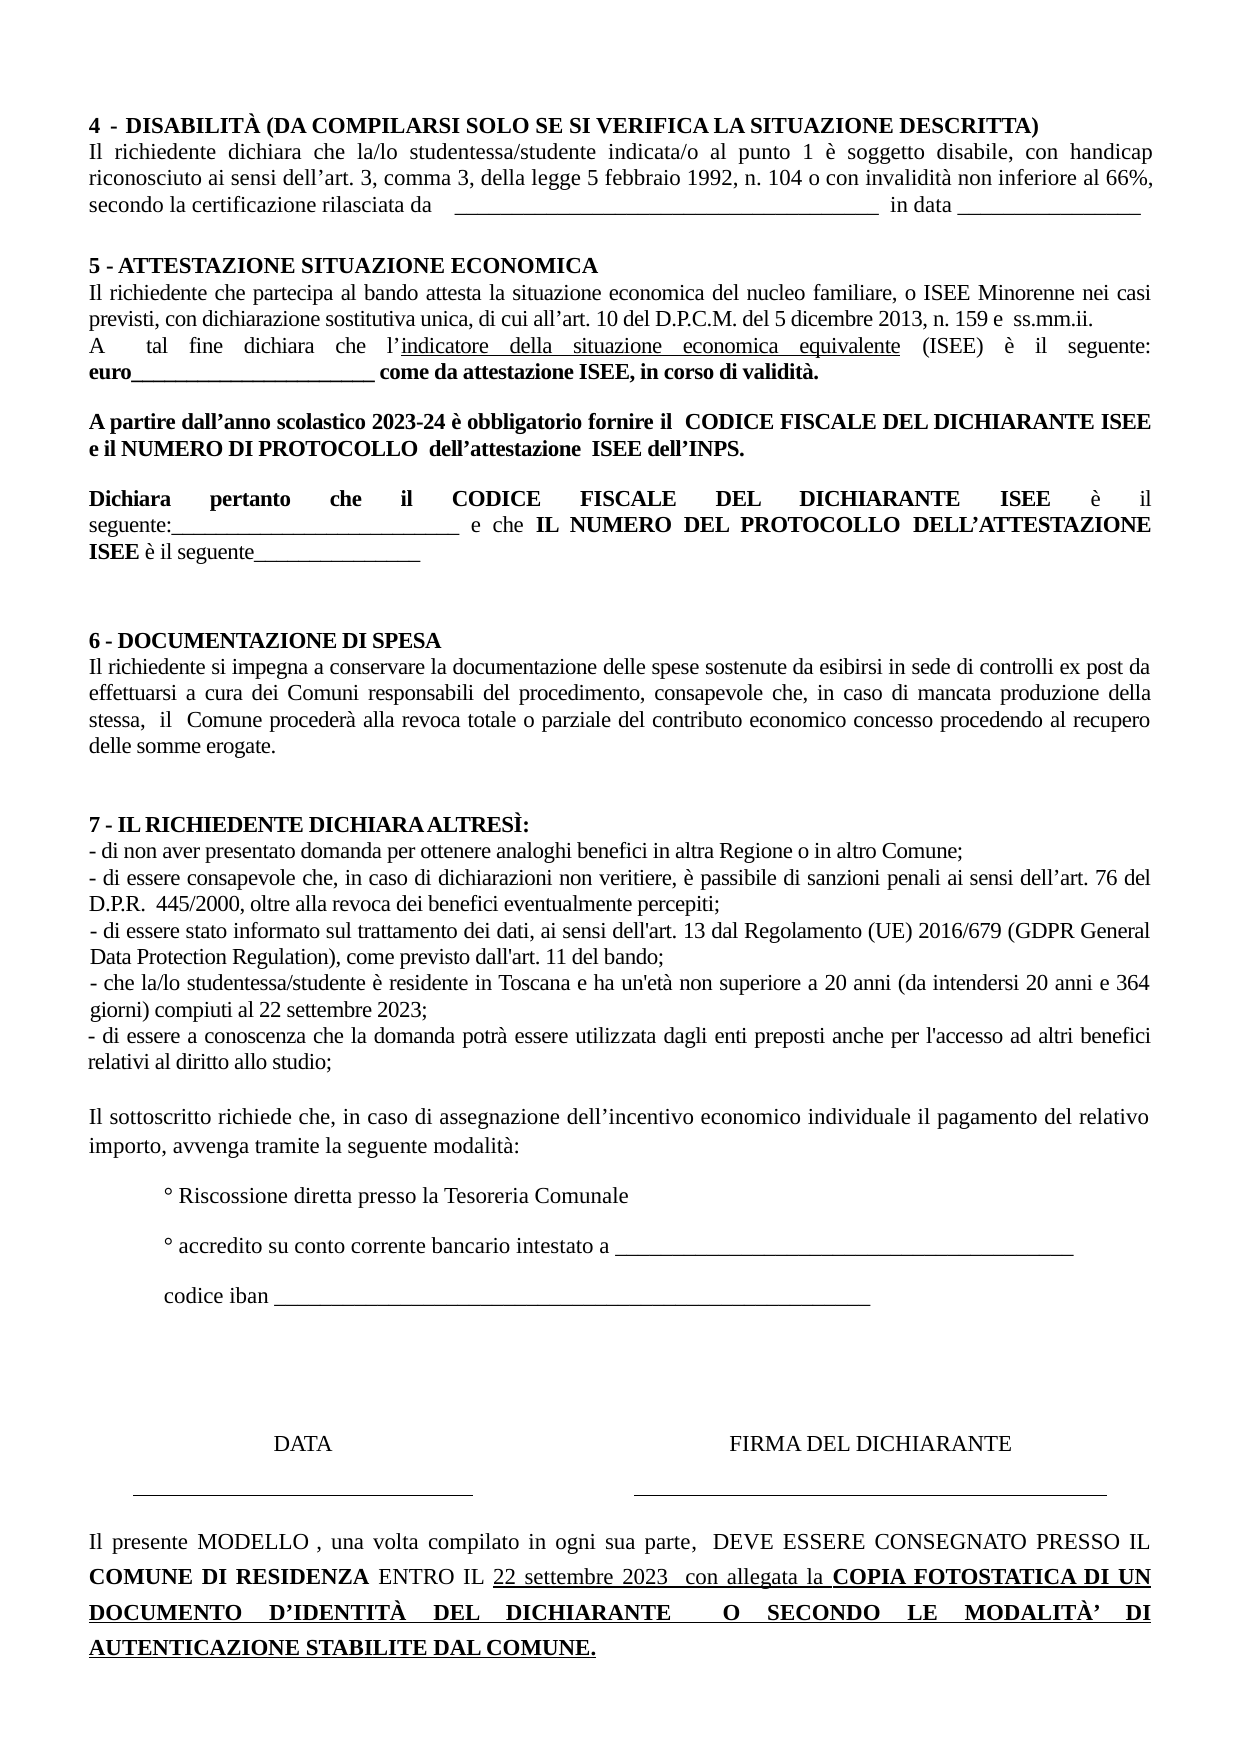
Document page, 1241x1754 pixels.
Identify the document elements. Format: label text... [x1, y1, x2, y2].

text - di non aver presentato domanda per ottenere analoghi benefici in altra Regione o in altro Comune; [89, 838, 1152, 864]
text A tal fine dichiara che l’indicatore della situazione economica equivalente (ISEE) è il seguente: euro______________________ come da attestazione ISEE, in corso di validità. [89, 332, 1152, 384]
text Il richiedente che partecipa al bando attesta la situazione economica del nucleo familiare, o ISEE Minorenne nei casi previsti, con dichiarazione sostitutiva unica, di cui all’art. 10 del D.P.C.M. del 5 dicembre 2013, n. 159 e ss.mm.ii. [89, 279, 1152, 332]
text Dichiara pertanto che il CODICE FISCALE DEL DICHIARANTE ISEE è il seguente:__________________________ e che IL NUMERO DEL PROTOCOLLO DELL’ATTESTAZIONE ISEE è il seguente_______________ [89, 485, 1152, 564]
table_cell 4 - DISABILITÀ (DA COMPILARSI SOLO SE SI VERIFICA LA SITUAZIONE DESCRITTA) Il richiedente dichiara che la/lo studentessa/studente indicata/o al punto 1 è soggetto disabile, con handicap riconosciuto ai sensi dell’art. 3, comma 3, della legge 5 febbraio 1992, n. 104 o con invalidità non inferiore al 66%, secondo la certificazione rilasciata da _____________________________________ in data ________________ [88, 59, 1156, 217]
text Il sottoscritto richiede che, in caso di assegnazione dell’incentivo economico individuale il pagamento del relativo importo, avvenga tramite la seguente modalità: [89, 1101, 1152, 1159]
text - che la/lo studentessa/studente è residente in Toscana e ha un'età non superiore a 20 anni (da intendersi 20 anni e 364 giorni) compiuti al 22 settembre 2023; [89, 969, 1152, 1022]
text - di essere a conoscenza che la domanda potrà essere utilizzata dagli enti preposti anche per l'accesso ad altri benefici relativi al diritto allo studio; [88, 1022, 1152, 1075]
table_header FIRMA DEL DICHIARANTE [634, 1430, 1107, 1495]
text 7 - IL RICHIEDENTE DICHIARA ALTRESÌ: [89, 811, 1152, 838]
list ° accredito su conto corrente bancario intestato a ________________________________________ [126, 1230, 1152, 1259]
table_header DATA [133, 1430, 473, 1495]
list ° Riscossione diretta presso la Tesoreria Comunale [126, 1180, 1152, 1209]
text 6 - DOCUMENTAZIONE DI SPESA [89, 627, 1152, 653]
text Il presente MODELLO , una volta compilato in ogni sua parte, DEVE ESSERE CONSEGNATO PRESSO IL COMUNE DI RESIDENZA ENTRO IL 22 settembre 2023 con allegata la COPIA FOTOSTATICA DI UN DOCUMENTO D’IDENTITÀ DEL DICHIARANTE O SECONDO LE MODALITÀ’ DI AUTENTICAZIONE STABILITE DAL COMUNE. [89, 1521, 1152, 1663]
list codice iban ____________________________________________________ [126, 1280, 1152, 1309]
text - di essere consapevole che, in caso di dichiarazioni non veritiere, è passibile di sanzioni penali ai sensi dell’art. 76 del D.P.R. 445/2000, oltre alla revoca dei benefici eventualmente percepiti; [89, 864, 1152, 917]
text A partire dall’anno scolastico 2023-24 è obbligatorio fornire il CODICE FISCALE DEL DICHIARANTE ISEE e il NUMERO DI PROTOCOLLO dell’attestazione ISEE dell’INPS. [89, 408, 1152, 461]
table_header [473, 1430, 634, 1495]
text Il richiedente si impegna a conservare la documentazione delle spese sostenute da esibirsi in sede di controlli ex post da effettuarsi a cura dei Comuni responsabili del procedimento, consapevole che, in caso di mancata produzione della stessa, il Comune procederà alla revoca totale o parziale del contributo economico concesso procedendo al recupero delle somme erogate. [89, 653, 1152, 758]
text - di essere stato informato sul trattamento dei dati, ai sensi dell'art. 13 dal Regolamento (UE) 2016/679 (GDPR General Data Protection Regulation), come previsto dall'art. 11 del bando; [89, 917, 1152, 969]
table_cell [1156, 59, 1183, 217]
text 5 - ATTESTAZIONE SITUAZIONE ECONOMICA [89, 243, 1152, 279]
